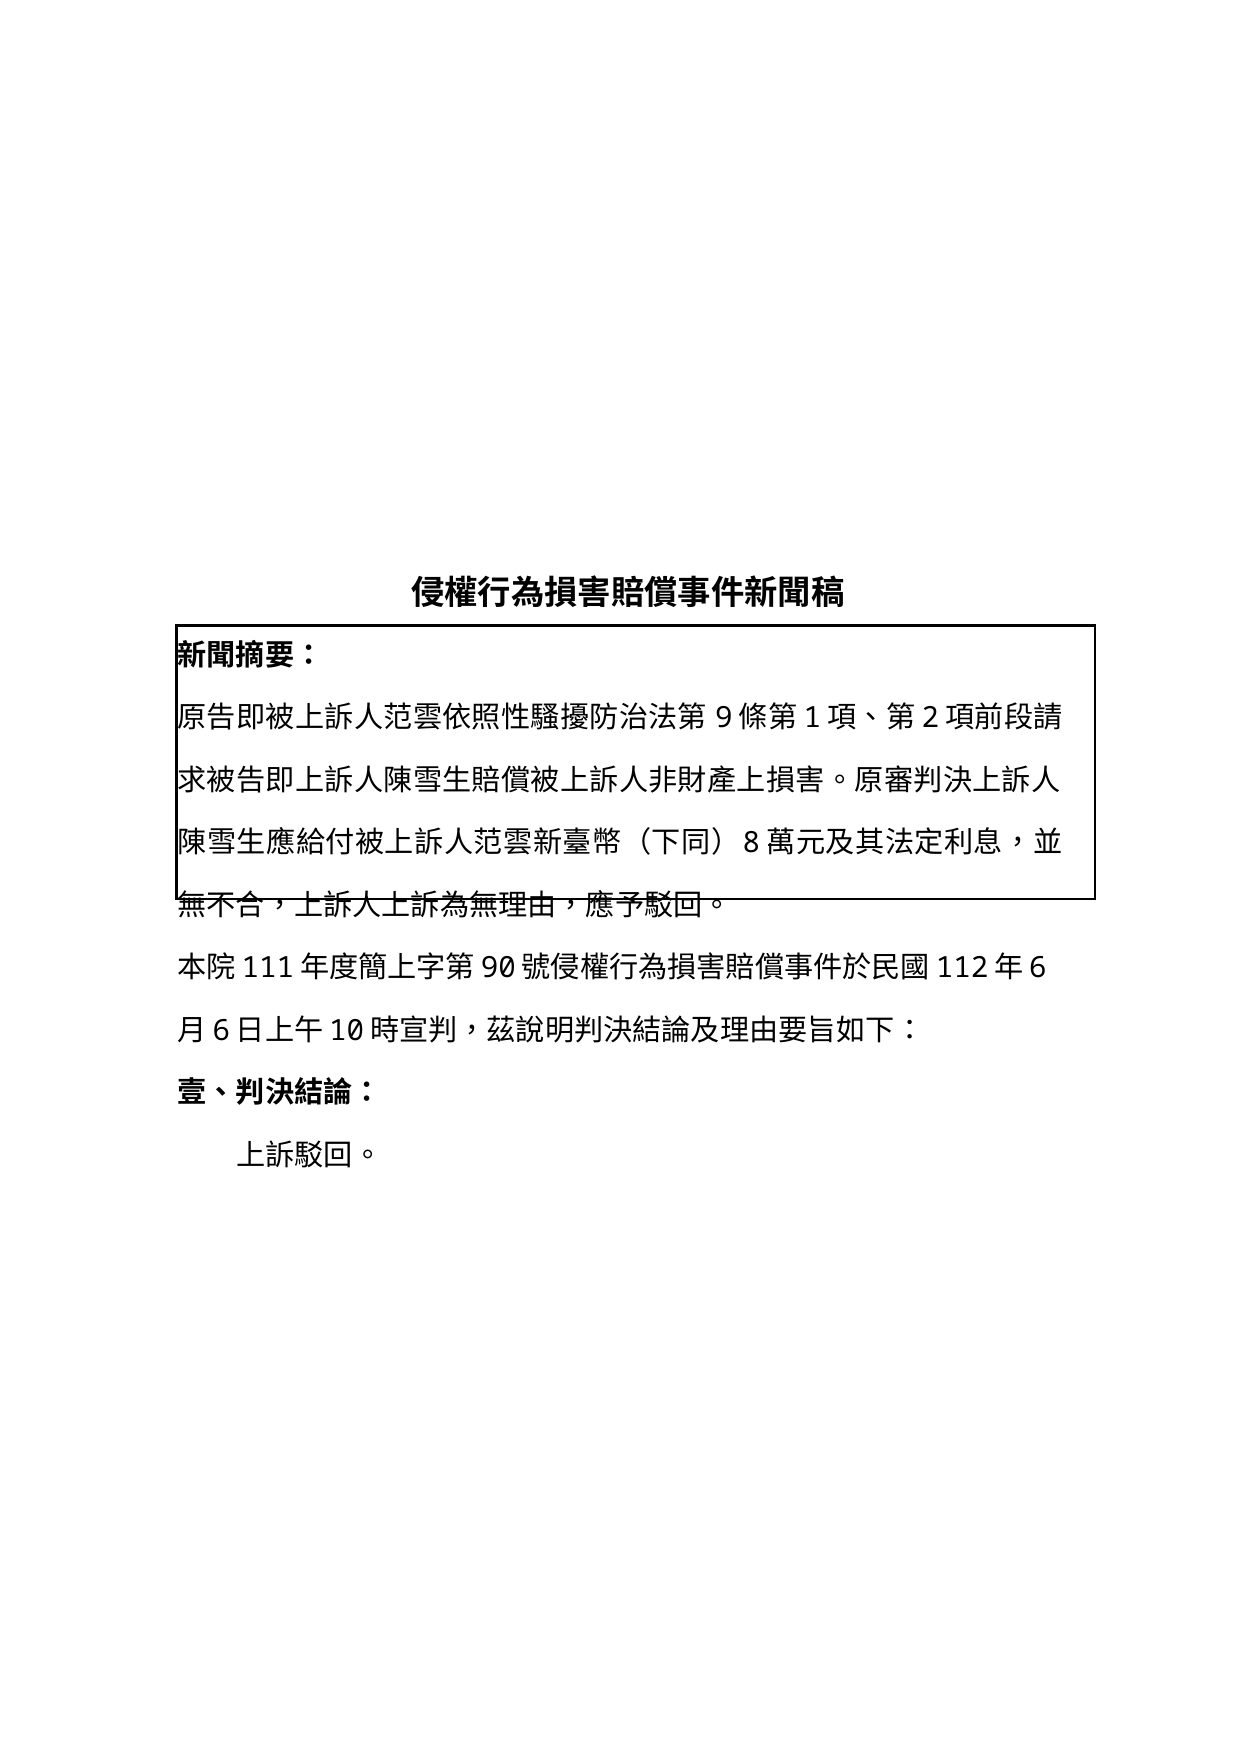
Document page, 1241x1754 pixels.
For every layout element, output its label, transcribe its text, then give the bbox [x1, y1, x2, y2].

text [177, 611, 1063, 624]
text 原告即被上訴人范雲依照性騷擾防治法第9條第1項、第2項前段請求被告即上訴人陳雪生賠償被上訴人非財產上損害。原審判決上訴人陳雪生應給付被上訴人范雲新臺幣（下同）8萬元及其法定利息，並無不合，上訴人上訴為無理由，應予駁回。 [177, 900, 1063, 923]
text 侵權行為損害賠償事件新聞稿 [192, 548, 1063, 611]
text 新聞摘要： [178, 627, 1063, 673]
text 壹、判決結論： [177, 1048, 1063, 1111]
text 本院111年度簡上字第90號侵權行為損害賠償事件於民國112年6月6日上午10時宣判，茲說明判決結論及理由要旨如下： [177, 923, 1063, 1048]
text 原告即被上訴人范雲依照性騷擾防治法第9條第1項、第2項前段請求被告即上訴人陳雪生賠償被上訴人非財產上損害。原審判決上訴人陳雪生應給付被上訴人范雲新臺幣（下同）8萬元及其法定利息，並無不合，上訴人上訴為無理由，應予駁回。 [178, 673, 1063, 898]
text 上訴駁回。 [236, 1111, 1063, 1173]
